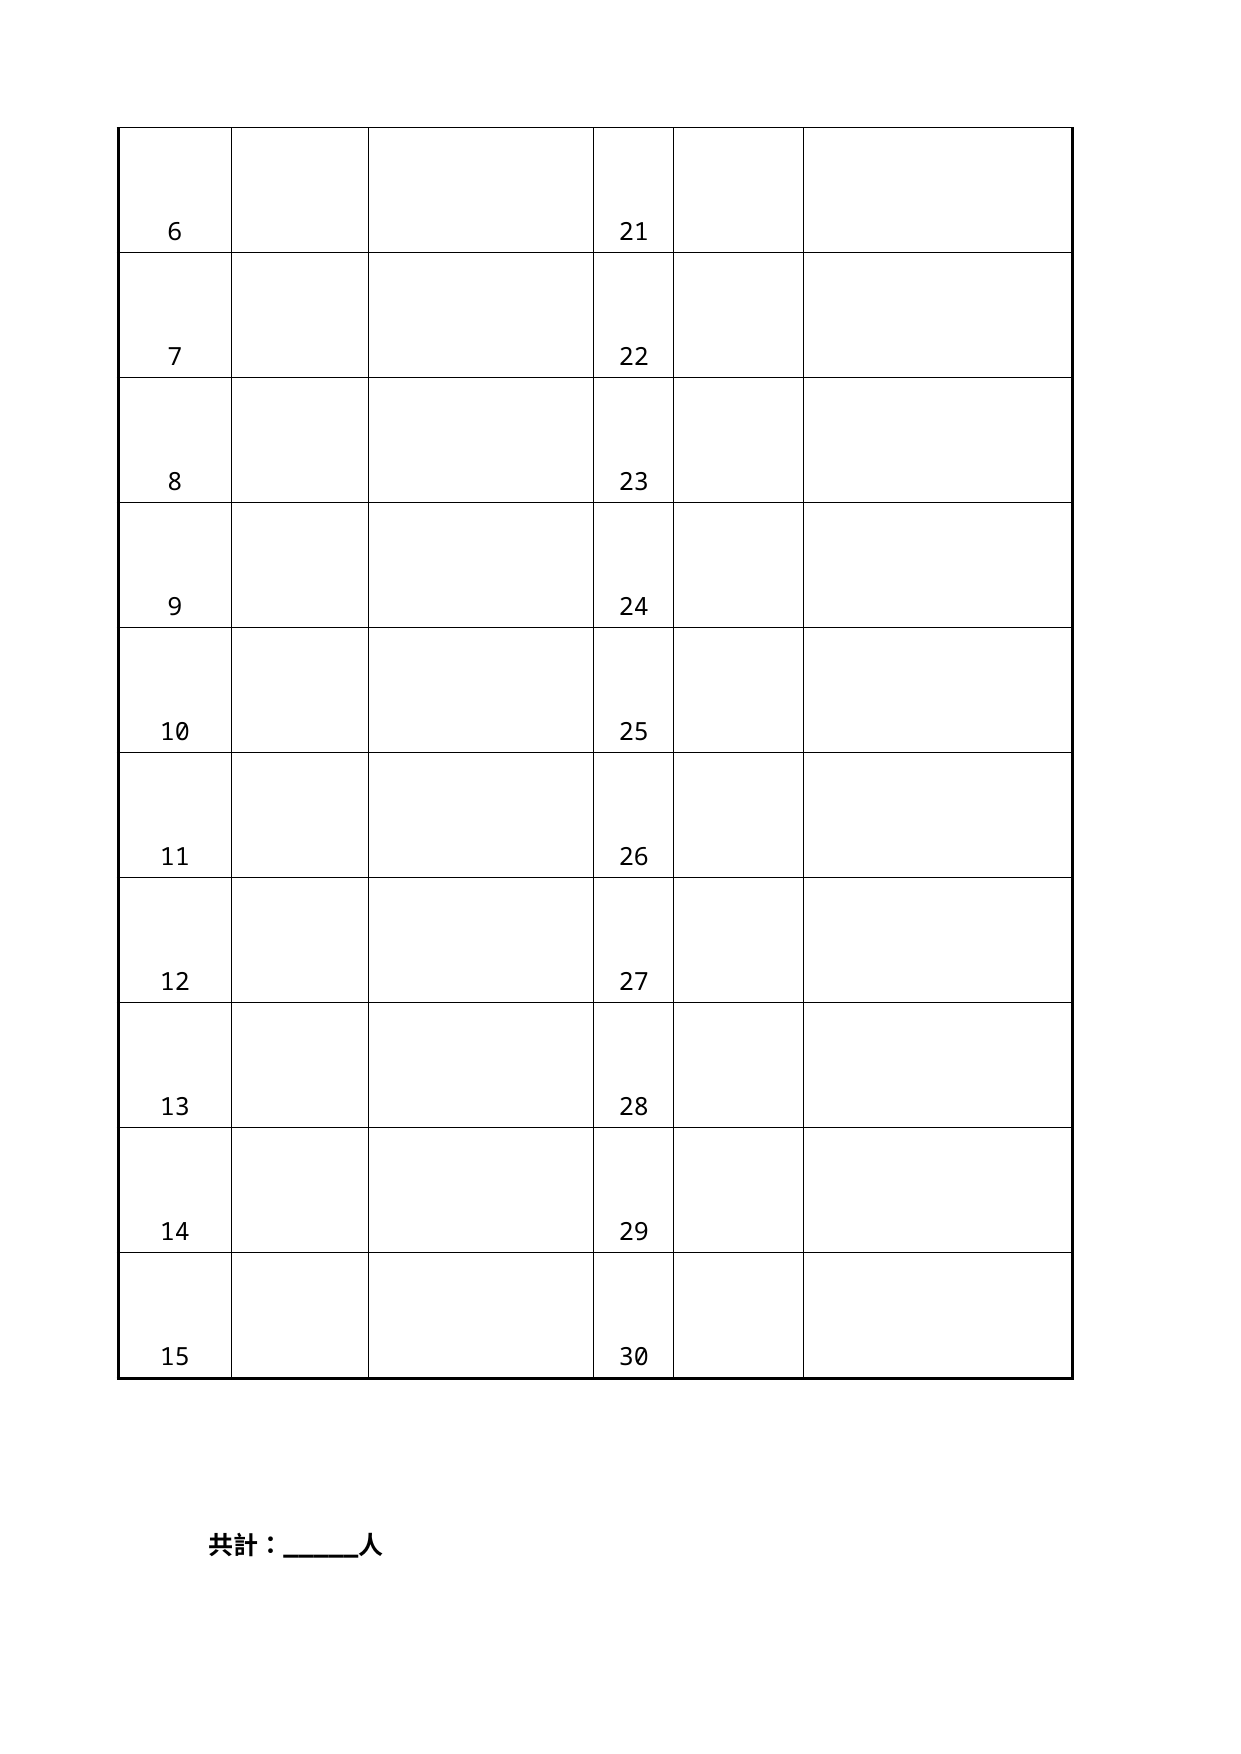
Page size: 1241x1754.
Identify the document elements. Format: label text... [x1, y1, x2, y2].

table_cell [232, 628, 368, 752]
table_cell [232, 1128, 368, 1252]
table_cell 23 [594, 378, 673, 502]
table_cell [674, 128, 803, 252]
table_cell 25 [594, 628, 673, 752]
table_cell [674, 753, 803, 877]
table_cell 24 [594, 503, 673, 627]
table_cell [674, 1128, 803, 1252]
table_cell [804, 878, 1071, 1002]
table_cell [369, 253, 593, 377]
table_cell [369, 753, 593, 877]
table_cell [804, 378, 1071, 502]
table_cell [369, 628, 593, 752]
table_cell 22 [594, 253, 673, 377]
table_cell 8 [120, 378, 231, 502]
table_cell [232, 878, 368, 1002]
table_cell 12 [120, 878, 231, 1002]
table_cell [674, 1003, 803, 1127]
table_cell [369, 1128, 593, 1252]
table_cell [804, 503, 1071, 627]
table_cell [369, 128, 593, 252]
table_cell 15 [120, 1253, 231, 1377]
table_cell [674, 378, 803, 502]
table_cell 26 [594, 753, 673, 877]
table_cell [804, 1253, 1071, 1377]
table_cell [804, 253, 1071, 377]
table_cell 7 [120, 253, 231, 377]
table_cell [232, 253, 368, 377]
table_cell [369, 1003, 593, 1127]
table_cell [804, 128, 1071, 252]
table_cell 14 [120, 1128, 231, 1252]
table_cell [232, 128, 368, 252]
table_cell 29 [594, 1128, 673, 1252]
table_cell [804, 1003, 1071, 1127]
table_cell [674, 503, 803, 627]
table_cell [369, 503, 593, 627]
table_cell [369, 1253, 593, 1377]
table_cell [232, 1253, 368, 1377]
table_cell [674, 1253, 803, 1377]
table_cell [804, 753, 1071, 877]
table_cell [804, 1128, 1071, 1252]
table_cell 9 [120, 503, 231, 627]
table_cell 21 [594, 128, 673, 252]
text 共計：_____人 [118, 1502, 1022, 1564]
table_cell [232, 1003, 368, 1127]
table_cell [369, 378, 593, 502]
table_cell [232, 503, 368, 627]
table_cell 11 [120, 753, 231, 877]
table_cell [232, 378, 368, 502]
table_cell 13 [120, 1003, 231, 1127]
table_cell 6 [120, 128, 231, 252]
table_cell [674, 878, 803, 1002]
table_cell 30 [594, 1253, 673, 1377]
table_cell 27 [594, 878, 673, 1002]
table_cell [674, 253, 803, 377]
table_cell [232, 753, 368, 877]
table_cell [369, 878, 593, 1002]
table_cell [804, 628, 1071, 752]
table_cell 10 [120, 628, 231, 752]
table_cell [674, 628, 803, 752]
table_cell 28 [594, 1003, 673, 1127]
